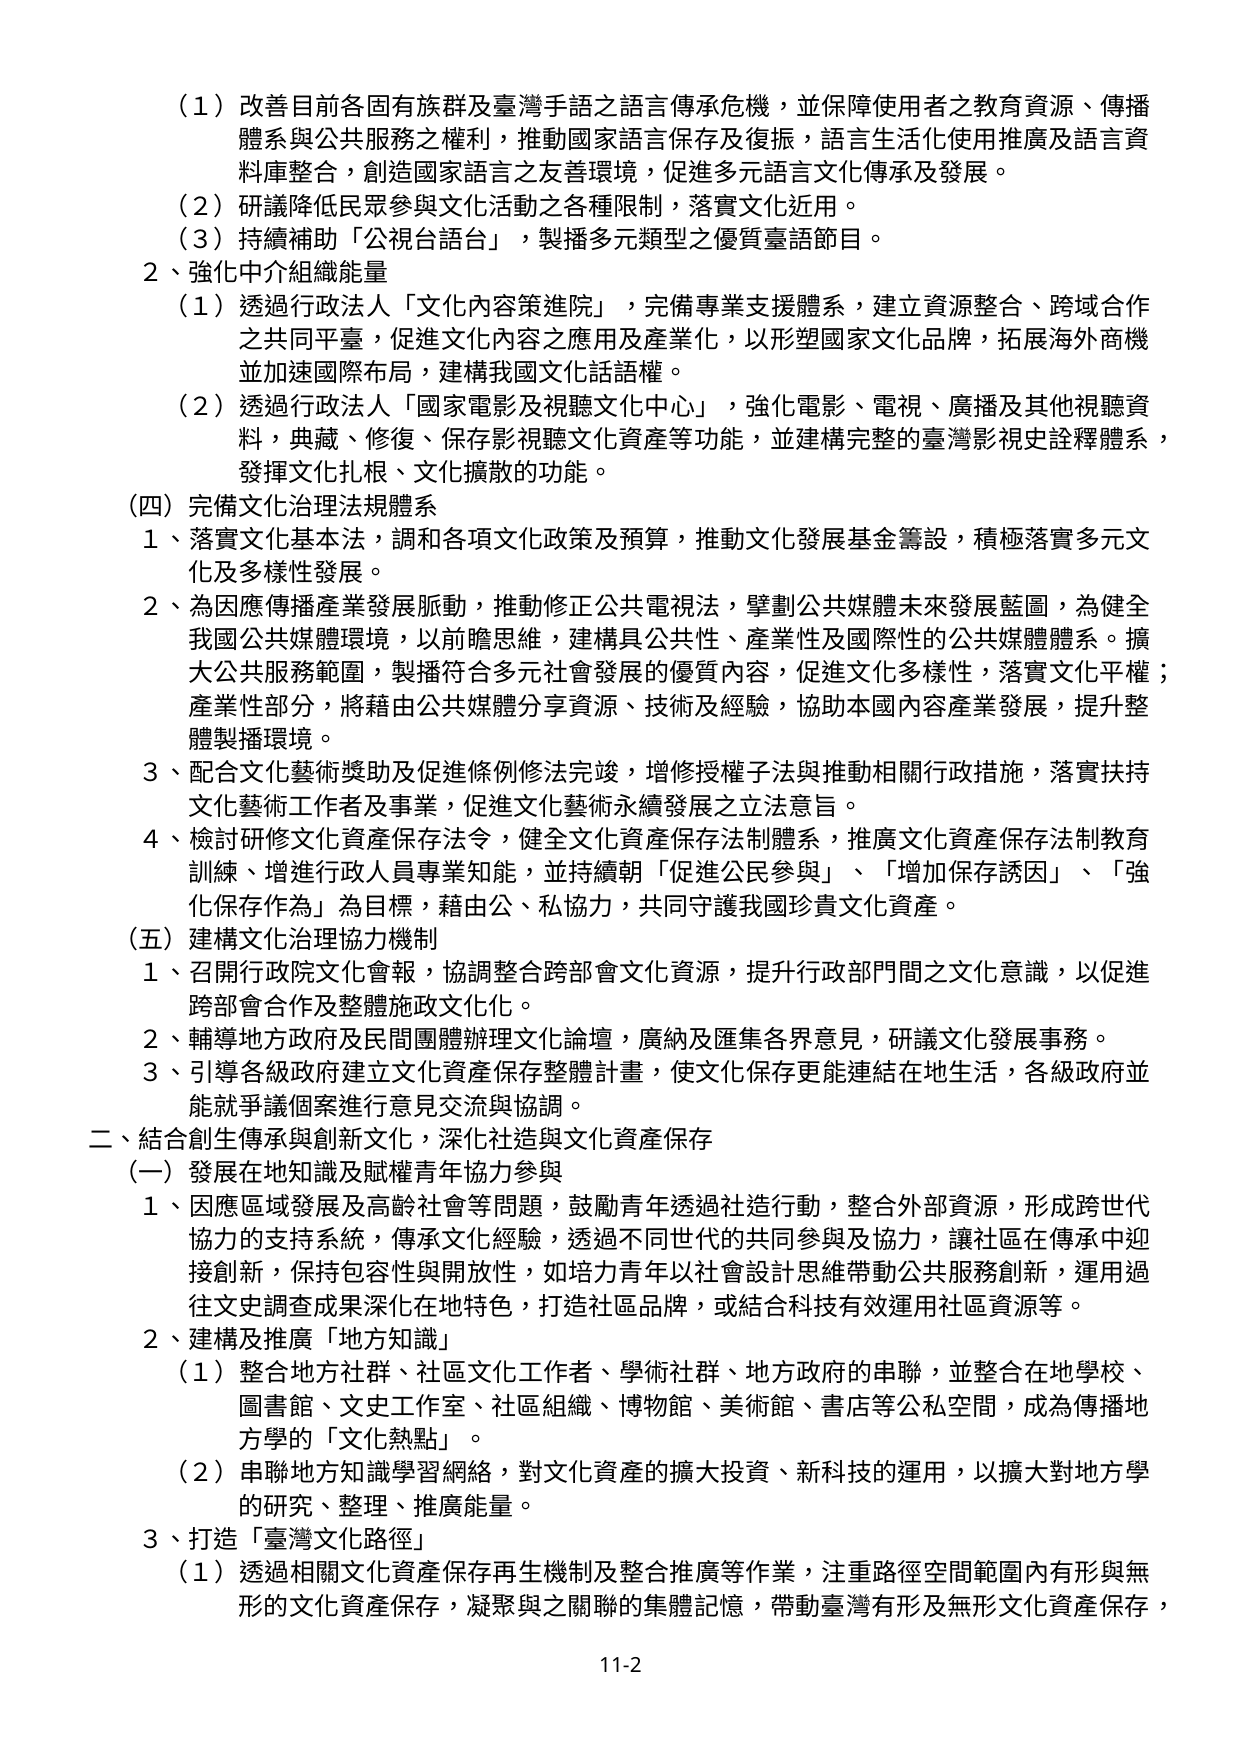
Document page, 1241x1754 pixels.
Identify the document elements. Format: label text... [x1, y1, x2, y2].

text ３、打造「臺灣文化路徑」 [138, 1522, 1152, 1555]
text （１）透過行政法人「文化內容策進院」，完備專業支援體系，建立資源整合、跨域合作之共同平臺，促進文化內容之應用及產業化，以形塑國家文化品牌，拓展海外商機並加速國際布局，建構我國文化話語權。 [163, 288, 1152, 388]
text （２）串聯地方知識學習網絡，對文化資產的擴大投資、新科技的運用，以擴大對地方學的研究、整理、推廣能量。 [163, 1455, 1152, 1522]
text ２、為因應傳播產業發展脈動，推動修正公共電視法，擘劃公共媒體未來發展藍圖，為健全我國公共媒體環境，以前瞻思維，建構具公共性、產業性及國際性的公共媒體體系。擴大公共服務範圍，製播符合多元社會發展的優質內容，促進文化多樣性，落實文化平權；產業性部分，將藉由公共媒體分享資源、技術及經驗，協助本國內容產業發展，提升整體製播環境。 [138, 588, 1152, 755]
text （四）完備文化治理法規體系 [113, 488, 1152, 522]
text ３、配合文化藝術獎助及促進條例修法完竣，增修授權子法與推動相關行政措施，落實扶持文化藝術工作者及事業，促進文化藝術永續發展之立法意旨。 [138, 755, 1152, 822]
text ４、檢討研修文化資產保存法令，健全文化資產保存法制體系，推廣文化資產保存法制教育訓練、增進行政人員專業知能，並持續朝「促進公民參與」、「增加保存誘因」、「強化保存作為」為目標，藉由公、私協力，共同守護我國珍貴文化資產。 [138, 822, 1152, 922]
text （一）發展在地知識及賦權青年協力參與 [113, 1155, 1152, 1188]
text ３、引導各級政府建立文化資產保存整體計畫，使文化保存更能連結在地生活，各級政府並 能就爭議個案進行意見交流與協調。 [138, 1055, 1152, 1122]
text （五）建構文化治理協力機制 [113, 922, 1152, 955]
text ２、輔導地方政府及民間團體辦理文化論壇，廣納及匯集各界意見，研議文化發展事務。 [138, 1022, 1152, 1055]
text ２、建構及推廣「地方知識」 [138, 1322, 1152, 1355]
text １、落實文化基本法，調和各項文化政策及預算，推動文化發展基金籌設，積極落實多元文化及多樣性發展。 [138, 522, 1152, 588]
text （２）透過行政法人「國家電影及視聽文化中心」，強化電影、電視、廣播及其他視聽資料，典藏、修復、保存影視聽文化資產等功能，並建構完整的臺灣影視史詮釋體系，發揮文化扎根、文化擴散的功能。 [163, 388, 1152, 488]
text 二、結合創生傳承與創新文化，深化社造與文化資產保存 [88, 1122, 1152, 1155]
text １、因應區域發展及高齡社會等問題，鼓勵青年透過社造行動，整合外部資源，形成跨世代協力的支持系統，傳承文化經驗，透過不同世代的共同參與及協力，讓社區在傳承中迎接創新，保持包容性與開放性，如培力青年以社會設計思維帶動公共服務創新，運用過往文史調查成果深化在地特色，打造社區品牌，或結合科技有效運用社區資源等。 [138, 1188, 1152, 1322]
text （２）研議降低民眾參與文化活動之各種限制，落實文化近用。 [163, 188, 1152, 222]
text １、召開行政院文化會報，協調整合跨部會文化資源，提升行政部門間之文化意識，以促進跨部會合作及整體施政文化化。 [138, 955, 1152, 1022]
text （１）整合地方社群、社區文化工作者、學術社群、地方政府的串聯，並整合在地學校、圖書館、文史工作室、社區組織、博物館、美術館、書店等公私空間，成為傳播地方學的「文化熱點」。 [163, 1355, 1152, 1455]
text ２、強化中介組織能量 [138, 255, 1152, 288]
text （３）持續補助「公視台語台」，製播多元類型之優質臺語節目。 [163, 222, 1152, 255]
text （１）改善目前各固有族群及臺灣手語之語言傳承危機，並保障使用者之教育資源、傳播體系與公共服務之權利，推動國家語言保存及復振，語言生活化使用推廣及語言資料庫整合，創造國家語言之友善環境，促進多元語言文化傳承及發展。 [163, 88, 1152, 188]
text （１）透過相關文化資產保存再生機制及整合推廣等作業，注重路徑空間範圍內有形與無形的文化資產保存，凝聚與之關聯的集體記憶，帶動臺灣有形及無形文化資產保存，期望以軟體帶動硬體，串聯發展文化設施，透過專業及民眾參與機制，從多元角度梳理文化路徑主題脈絡，並結合在地社區與文史工作者共同投入，擴大促進公民參與，讓文化路徑串連起完整的臺灣文化面貌。 [163, 1555, 1152, 1622]
